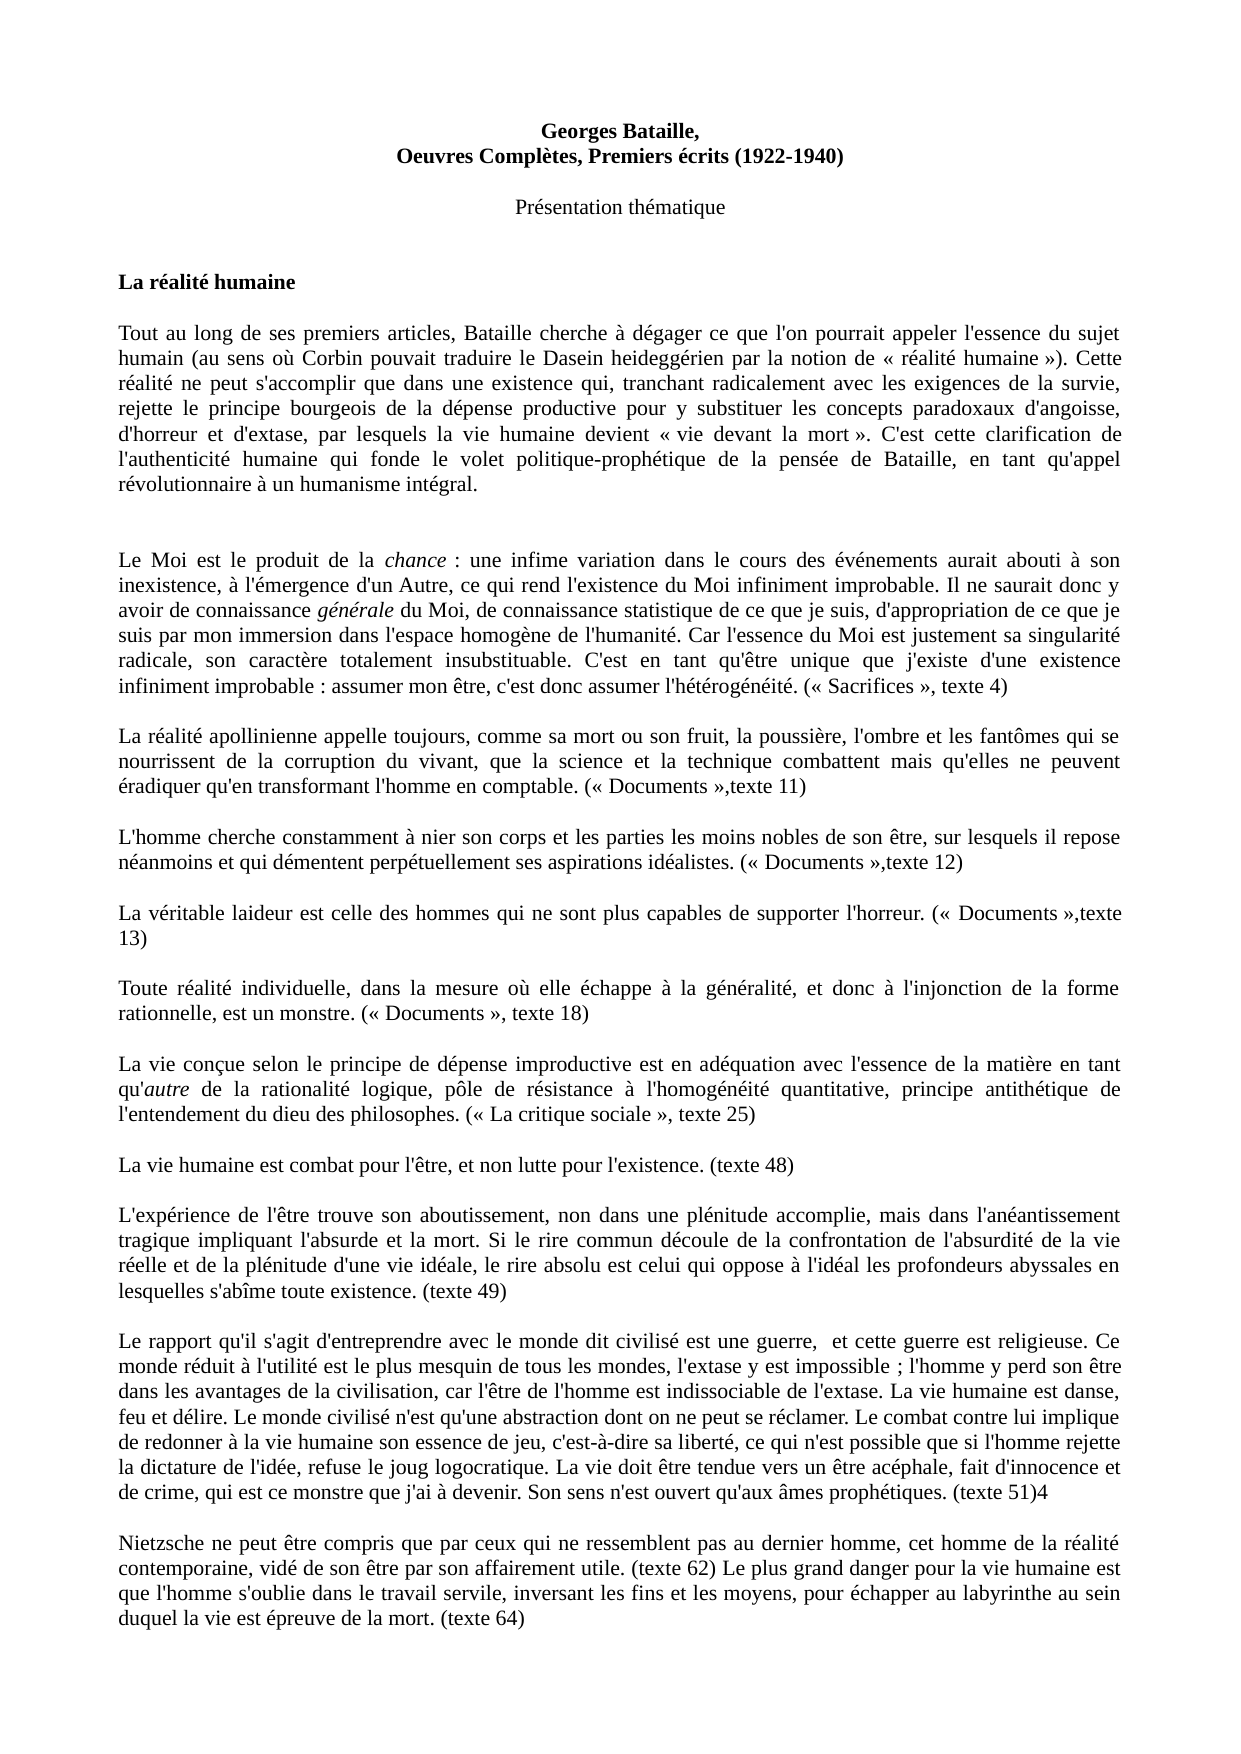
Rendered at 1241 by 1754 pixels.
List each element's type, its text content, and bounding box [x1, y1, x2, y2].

text La véritable laideur est celle des hommes qui ne sont plus capables de supporter l'horreur. (« Documents »,texte 13) [118, 899, 1122, 950]
text L'homme cherche constamment à nier son corps et les parties les moins nobles de son être, sur lesquels il repose néanmoins et qui démentent perpétuellement ses aspirations idéalistes. (« Documents »,texte 12) [118, 824, 1122, 874]
text Le rapport qu'il s'agit d'entreprendre avec le monde dit civilisé est une guerre, et cette guerre est religieuse. Ce monde réduit à l'utilité est le plus mesquin de tous les mondes, l'extase y est impossible ; l'homme y perd son être dans les avantages de la civilisation, car l'être de l'homme est indissociable de l'extase. La vie humaine est danse, feu et délire. Le monde civilisé n'est qu'une abstraction dont on ne peut se réclamer. Le combat contre lui implique de redonner à la vie humaine son essence de jeu, c'est-à-dire sa liberté, ce qui n'est possible que si l'homme rejette la dictature de l'idée, refuse le joug logocratique. La vie doit être tendue vers un être acéphale, fait d'innocence et de crime, qui est ce monstre que j'ai à devenir. Son sens n'est ouvert qu'aux âmes prophétiques. (texte 51)4 [118, 1328, 1122, 1504]
text Le Moi est le produit de la chance : une infime variation dans le cours des événements aurait abouti à son inexistence, à l'émergence d'un Autre, ce qui rend l'existence du Moi infiniment improbable. Il ne saurait donc y avoir de connaissance générale du Moi, de connaissance statistique de ce que je suis, d'appropriation de ce que je suis par mon immersion dans l'espace homogène de l'humanité. Car l'essence du Moi est justement sa singularité radicale, son caractère totalement insubstituable. C'est en tant qu'être unique que j'existe d'une existence infiniment improbable : assumer mon être, c'est donc assumer l'hétérogénéité. (« Sacrifices », texte 4) [118, 547, 1122, 698]
text Georges Bataille, [118, 118, 1122, 143]
text La réalité humaine [118, 269, 1122, 294]
text La vie conçue selon le principe de dépense improductive est en adéquation avec l'essence de la matière en tant qu'autre de la rationalité logique, pôle de résistance à l'homogénéité quantitative, principe antithétique de l'entendement du dieu des philosophes. (« La critique sociale », texte 25) [118, 1051, 1122, 1126]
text L'expérience de l'être trouve son aboutissement, non dans une plénitude accomplie, mais dans l'anéantissement tragique impliquant l'absurde et la mort. Si le rire commun découle de la confrontation de l'absurdité de la vie réelle et de la plénitude d'une vie idéale, le rire absolu est celui qui oppose à l'idéal les profondeurs abyssales en lesquelles s'abîme toute existence. (texte 49) [118, 1202, 1122, 1303]
text La réalité apollinienne appelle toujours, comme sa mort ou son fruit, la poussière, l'ombre et les fantômes qui se nourrissent de la corruption du vivant, que la science et la technique combattent mais qu'elles ne peuvent éradiquer qu'en transformant l'homme en comptable. (« Documents »,texte 11) [118, 723, 1122, 799]
text Présentation thématique [118, 194, 1122, 219]
text Tout au long de ses premiers articles, Bataille cherche à dégager ce que l'on pourrait appeler l'essence du sujet humain (au sens où Corbin pouvait traduire le Dasein heideggérien par la notion de « réalité humaine »). Cette réalité ne peut s'accomplir que dans une existence qui, tranchant radicalement avec les exigences de la survie, rejette le principe bourgeois de la dépense productive pour y substituer les concepts paradoxaux d'angoisse, d'horreur et d'extase, par lesquels la vie humaine devient « vie devant la mort ». C'est cette clarification de l'authenticité humaine qui fonde le volet politique-prophétique de la pensée de Bataille, en tant qu'appel révolutionnaire à un humanisme intégral. [118, 320, 1122, 496]
text Toute réalité individuelle, dans la mesure où elle échappe à la généralité, et donc à l'injonction de la forme rationnelle, est un monstre. (« Documents », texte 18) [118, 975, 1122, 1026]
text Oeuvres Complètes, Premiers écrits (1922-1940) [118, 143, 1122, 168]
text La vie humaine est combat pour l'être, et non lutte pour l'existence. (texte 48) [118, 1152, 1122, 1177]
text Nietzsche ne peut être compris que par ceux qui ne ressemblent pas au dernier homme, cet homme de la réalité contemporaine, vidé de son être par son affairement utile. (texte 62) Le plus grand danger pour la vie humaine est que l'homme s'oublie dans le travail servile, inversant les fins et les moyens, pour échapper au labyrinthe au sein duquel la vie est épreuve de la mort. (texte 64) [118, 1530, 1122, 1631]
